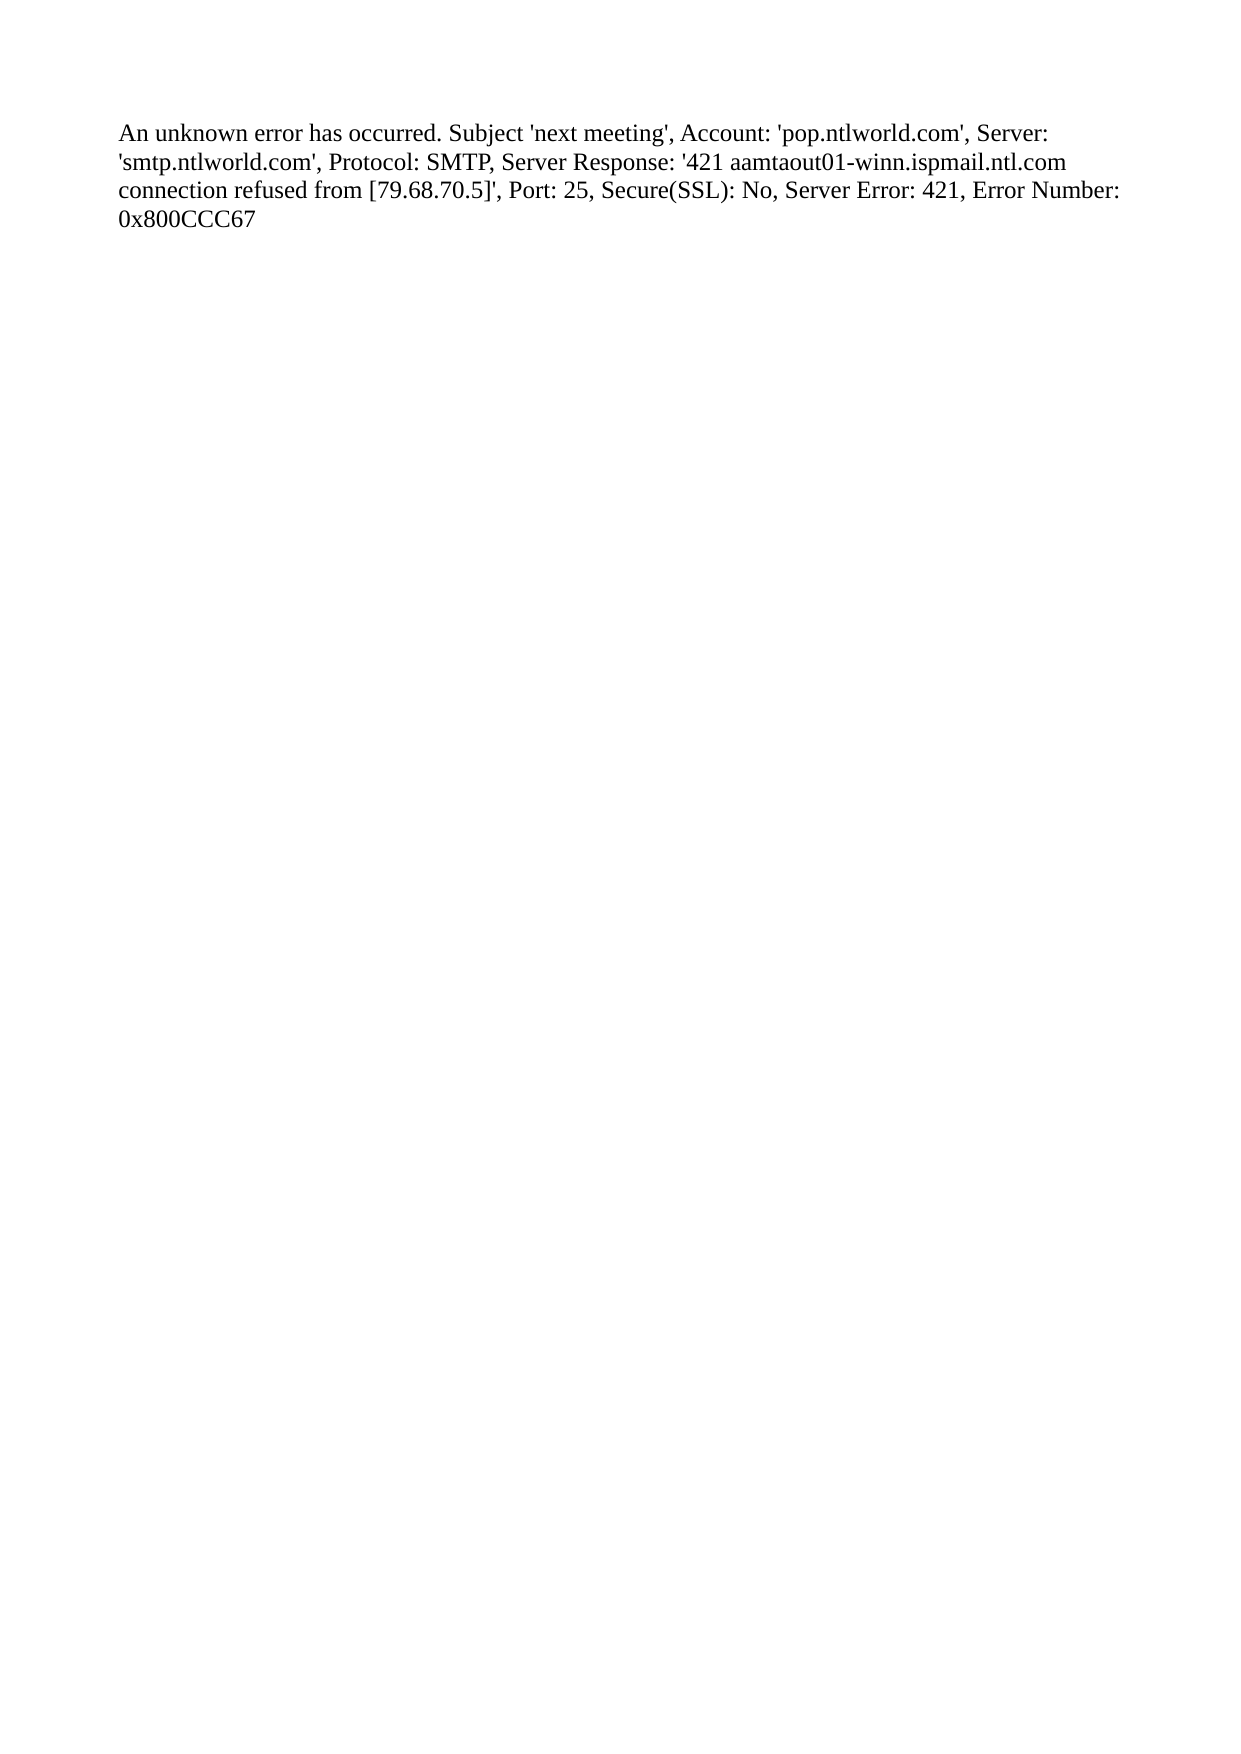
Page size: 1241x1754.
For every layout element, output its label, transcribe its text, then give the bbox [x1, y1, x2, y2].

text An unknown error has occurred. Subject 'next meeting', Account: 'pop.ntlworld.com', Server: 'smtp.ntlworld.com', Protocol: SMTP, Server Response: '421 aamtaout01-winn.ispmail.ntl.com connection refused from [79.68.70.5]', Port: 25, Secure(SSL): No, Server Error: 421, Error Number: 0x800CCC67 [118, 118, 1122, 233]
